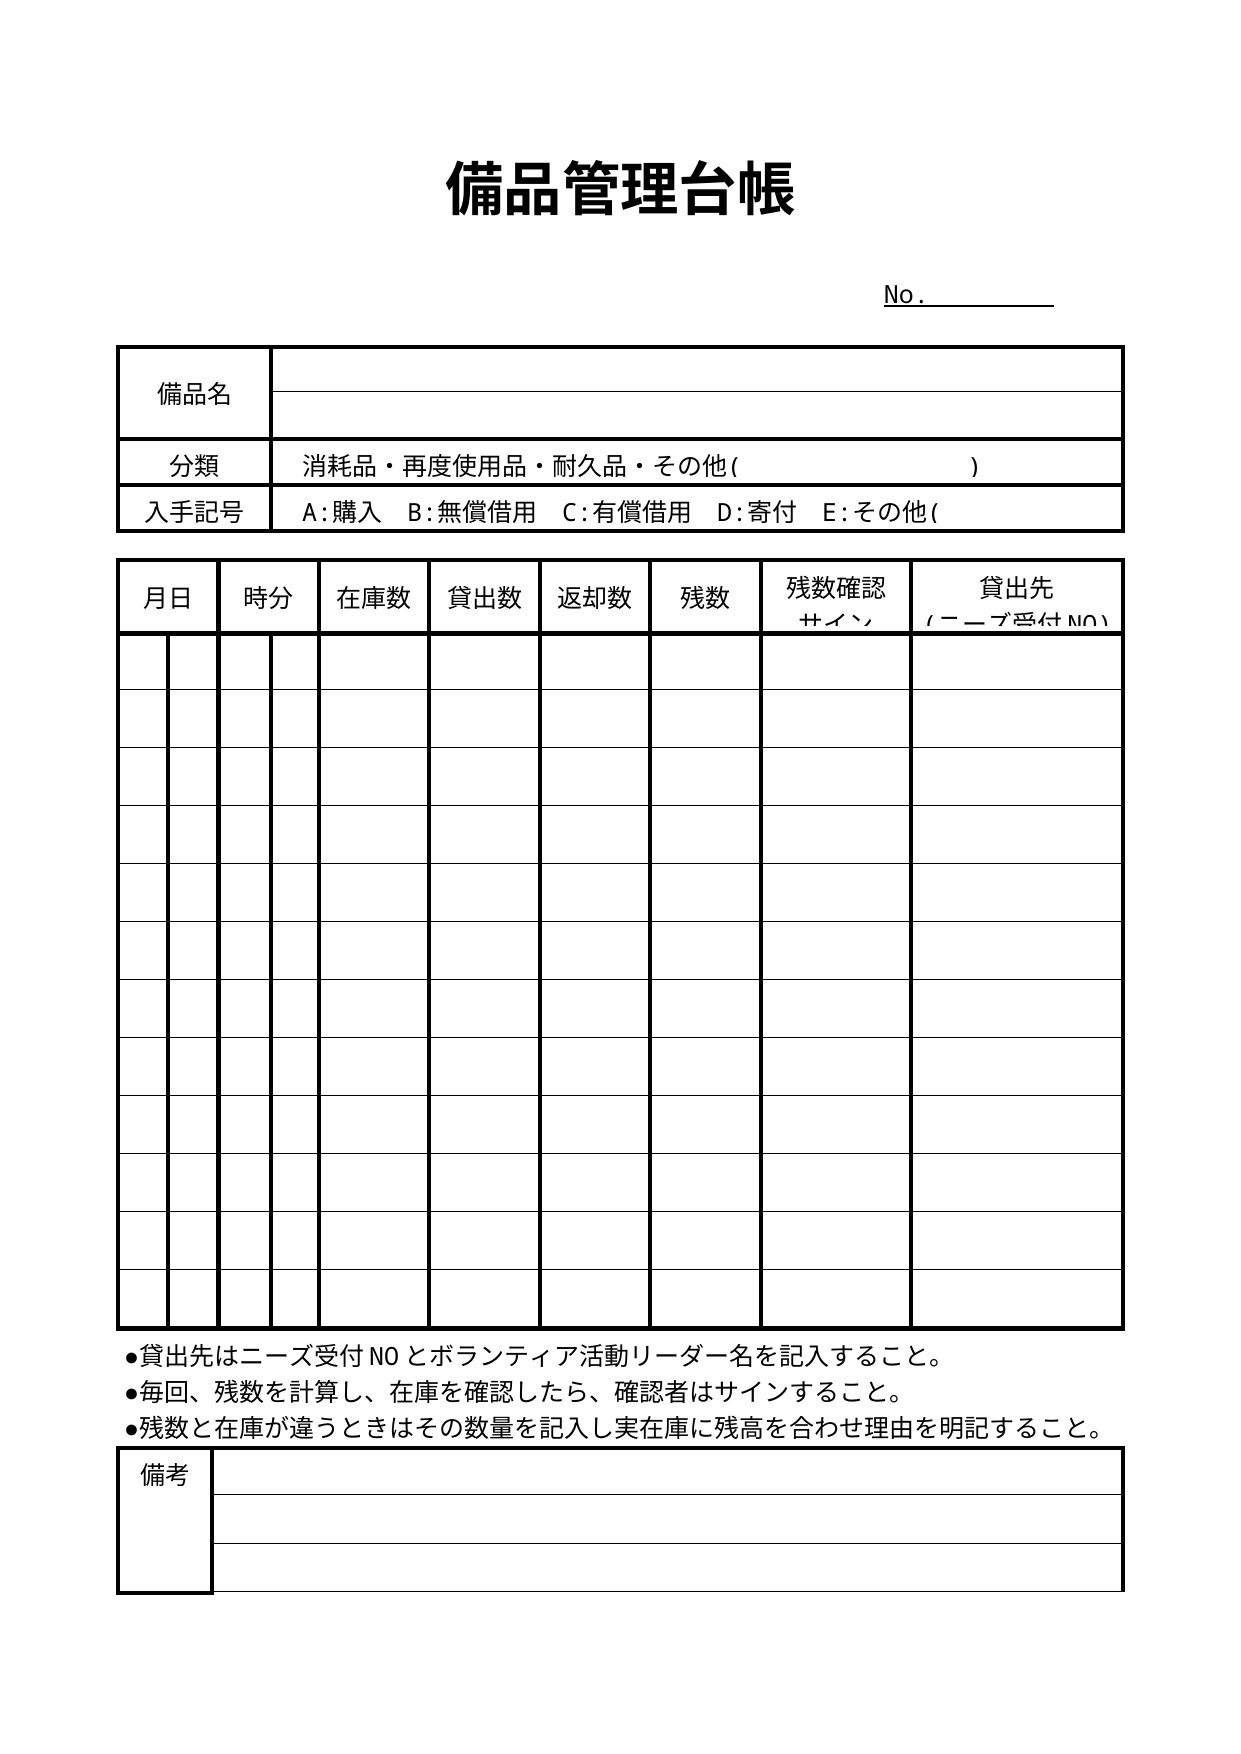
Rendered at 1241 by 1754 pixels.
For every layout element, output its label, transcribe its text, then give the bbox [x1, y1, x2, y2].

table_cell [542, 922, 648, 979]
table_cell 貸出数 [431, 562, 538, 631]
table_cell [221, 1096, 269, 1153]
table_cell [120, 806, 166, 863]
table_cell [542, 1270, 648, 1326]
table_cell [913, 1154, 1121, 1211]
table_cell 備考 [120, 1450, 210, 1591]
table_cell [431, 864, 538, 921]
table_cell [273, 922, 317, 979]
table_cell [273, 1154, 317, 1211]
table_cell [221, 1270, 269, 1326]
table_cell [118, 533, 1123, 558]
table_cell [763, 1038, 909, 1095]
table_cell [652, 1038, 759, 1095]
table_cell [431, 1154, 538, 1211]
table_header 備品名 [120, 349, 269, 437]
table_cell [913, 636, 1121, 689]
table_cell 時分 [221, 562, 317, 631]
table_cell [221, 1038, 269, 1095]
table_cell [913, 922, 1121, 979]
table_cell [652, 1212, 759, 1268]
table_cell ●貸出先はニーズ受付NOとボランティア活動リーダー名を記入すること。 ●毎回、残数を計算し、在庫を確認したら、確認者はサインすること。 ●残数と在庫が違うときはその数量を記入し実在庫に残高を合わせ理由を明記すること。 [118, 1331, 1123, 1446]
table_cell [431, 1038, 538, 1095]
table_cell [763, 636, 909, 689]
table_cell [321, 1038, 427, 1095]
table_cell [221, 1154, 269, 1211]
table_cell [221, 1212, 269, 1268]
table_cell [652, 806, 759, 863]
table_cell [542, 748, 648, 805]
table_cell [221, 636, 269, 689]
table_cell [431, 1270, 538, 1326]
table_header [273, 349, 1121, 391]
table_cell [542, 1038, 648, 1095]
table_cell [221, 748, 269, 805]
table_cell [763, 1270, 909, 1326]
table_cell [913, 864, 1121, 921]
table_cell [214, 1450, 1121, 1494]
table_cell [321, 748, 427, 805]
table_cell [652, 748, 759, 805]
table_cell [221, 864, 269, 921]
table_cell [431, 806, 538, 863]
table_cell [170, 690, 216, 747]
table_cell [120, 636, 166, 689]
table_cell [913, 1270, 1121, 1326]
table_cell 残数確認 サイン [763, 562, 909, 631]
table_cell [170, 864, 216, 921]
table_cell [542, 1096, 648, 1153]
table_cell [542, 980, 648, 1037]
table_cell 分類 [120, 441, 269, 483]
table_cell [913, 980, 1121, 1037]
table_cell [542, 1154, 648, 1211]
table_cell [542, 806, 648, 863]
table_cell [652, 636, 759, 689]
table_cell [321, 864, 427, 921]
table_cell [542, 864, 648, 921]
table_cell [321, 1212, 427, 1268]
table_cell [321, 922, 427, 979]
table_cell [913, 690, 1121, 747]
table_cell [431, 1212, 538, 1268]
table_cell [763, 864, 909, 921]
table_cell 消耗品・再度使用品・耐久品・その他( ) [273, 441, 1121, 483]
text No. [118, 274, 1122, 310]
table_cell [652, 1154, 759, 1211]
table_cell [763, 748, 909, 805]
table_cell [273, 1038, 317, 1095]
table_cell [120, 922, 166, 979]
table_cell [321, 1096, 427, 1153]
table_cell [221, 806, 269, 863]
table_cell [120, 980, 166, 1037]
table_cell [913, 1212, 1121, 1268]
table_cell [170, 806, 216, 863]
table_cell [120, 748, 166, 805]
table_cell [763, 1096, 909, 1153]
table_cell 残数 [652, 562, 759, 631]
table_cell [913, 806, 1121, 863]
table_cell [431, 980, 538, 1037]
table_cell [273, 636, 317, 689]
table_cell [120, 1096, 166, 1153]
table_cell [763, 1212, 909, 1268]
table_cell 月日 [120, 562, 216, 631]
table_cell [273, 748, 317, 805]
table_cell [273, 1096, 317, 1153]
table_cell [273, 1270, 317, 1326]
table_cell [273, 392, 1121, 437]
table_cell [120, 690, 166, 747]
table_cell [170, 1270, 216, 1326]
table_cell [652, 980, 759, 1037]
table_cell [431, 748, 538, 805]
table_cell [652, 922, 759, 979]
table_cell [913, 1096, 1121, 1153]
table_cell 入手記号 [120, 487, 269, 529]
table_cell [221, 980, 269, 1037]
table_cell 貸出先 (ニーズ受付NO) [913, 562, 1121, 631]
table_cell [321, 1154, 427, 1211]
table_cell [321, 690, 427, 747]
table_cell [120, 1212, 166, 1268]
table_cell [542, 690, 648, 747]
table_cell [431, 922, 538, 979]
table_cell [913, 1038, 1121, 1095]
table_cell [652, 1096, 759, 1153]
table_cell [913, 748, 1121, 805]
table_cell [120, 864, 166, 921]
table_cell [170, 922, 216, 979]
table_cell [763, 1154, 909, 1211]
table_cell [170, 1154, 216, 1211]
table_cell [214, 1544, 1121, 1591]
table_cell [652, 690, 759, 747]
title 備品管理台帳 [118, 143, 1122, 228]
table_cell [763, 690, 909, 747]
table_cell [170, 1038, 216, 1095]
table_cell [273, 864, 317, 921]
table_cell [321, 980, 427, 1037]
table_cell [652, 1270, 759, 1326]
table_cell [431, 690, 538, 747]
table_cell [763, 922, 909, 979]
table_cell [170, 1096, 216, 1153]
table_cell [321, 636, 427, 689]
table_cell [321, 806, 427, 863]
table_cell [170, 636, 216, 689]
table_cell [120, 1154, 166, 1211]
table_cell [542, 636, 648, 689]
table_cell [542, 1212, 648, 1268]
table_cell 返却数 [542, 562, 648, 631]
table_cell [221, 922, 269, 979]
table_cell [321, 1270, 427, 1326]
table_cell [763, 980, 909, 1037]
table_cell [431, 636, 538, 689]
table_cell [273, 690, 317, 747]
table_cell [120, 1270, 166, 1326]
table_cell A:購入 B:無償借用 C:有償借用 D:寄付 E:その他( ) [273, 487, 1121, 529]
table_cell [273, 980, 317, 1037]
table_cell [431, 1096, 538, 1153]
table_cell [273, 806, 317, 863]
table_cell [170, 748, 216, 805]
table_cell [120, 1038, 166, 1095]
table_cell [214, 1495, 1121, 1542]
table_cell [652, 864, 759, 921]
table_cell [273, 1212, 317, 1268]
table_cell [170, 1212, 216, 1268]
table_cell 在庫数 [321, 562, 427, 631]
table_cell [170, 980, 216, 1037]
table_cell [221, 690, 269, 747]
table_cell [763, 806, 909, 863]
